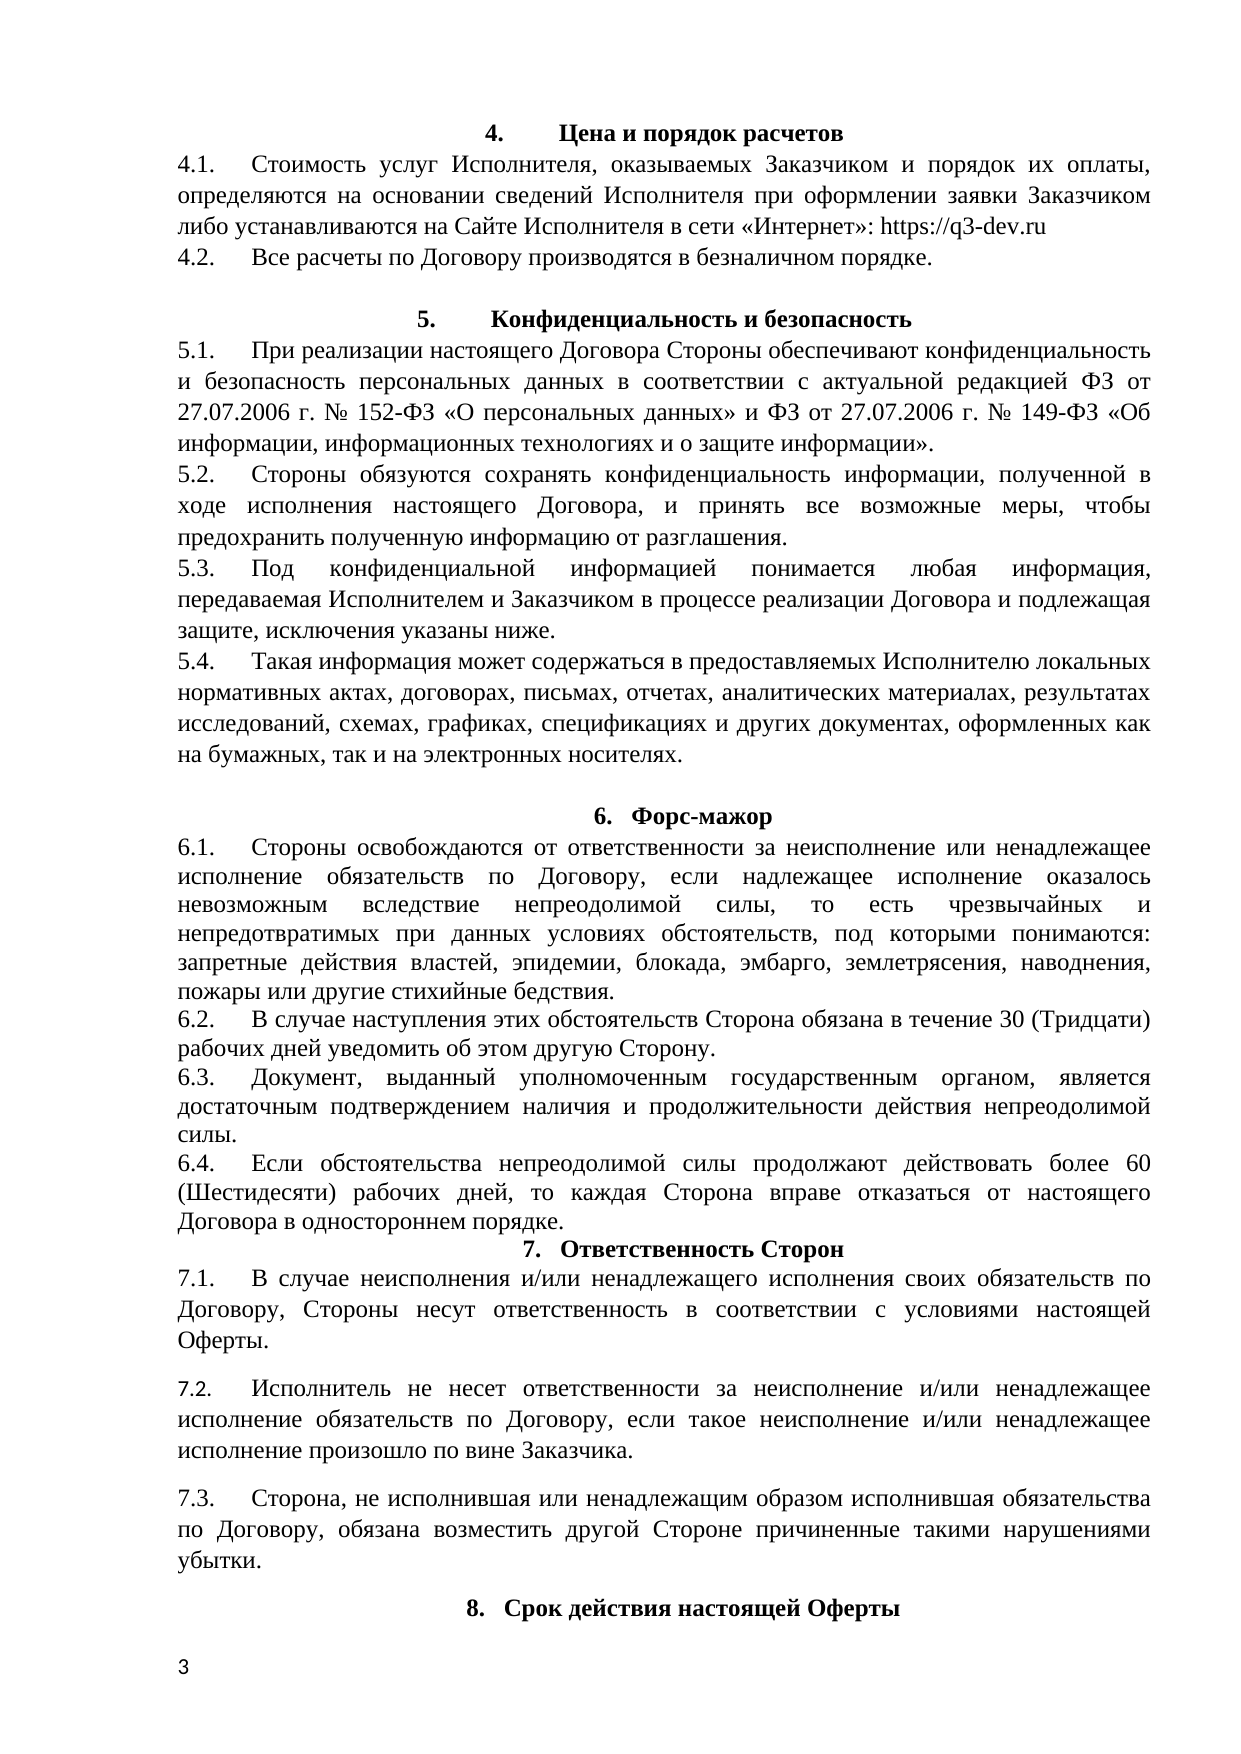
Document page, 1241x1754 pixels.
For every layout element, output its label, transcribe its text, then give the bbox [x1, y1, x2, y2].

list Срок действия настоящей Оферты [215, 1593, 1152, 1622]
list При реализации настоящего Договора Стороны обеспечивают конфиденциальность и безопасность персональных данных в соответствии с актуальной редакцией ФЗ от 27.07.2006 г. № 152-ФЗ «О персональных данных» и ФЗ от 27.07.2006 г. № 149-ФЗ «Об информации, информационных технологиях и о защите информации». [177, 335, 1152, 457]
list Такая информация может содержаться в предоставляемых Исполнителю локальных нормативных актах, договорах, письмах, отчетах, аналитических материалах, результатах исследований, схемах, графиках, спецификациях и других документах, оформленных как на бумажных, так и на электронных носителях. [177, 646, 1152, 768]
list Если обстоятельства непреодолимой силы продолжают действовать более 60 (Шестидесяти) рабочих дней, то каждая Сторона вправе отказаться от настоящего Договора в одностороннем порядке. [177, 1148, 1152, 1234]
list Под конфиденциальной информацией понимается любая информация, передаваемая Исполнителем и Заказчиком в процессе реализации Договора и подлежащая защите, исключения указаны ниже. [177, 553, 1152, 643]
list В случае неисполнения и/или ненадлежащего исполнения своих обязательств по Договору, Стороны несут ответственность в соответствии с условиями настоящей Оферты. [177, 1263, 1152, 1354]
list В случае наступления этих обстоятельств Сторона обязана в течение 30 (Тридцати) рабочих дней уведомить об этом другую Сторону. [177, 1004, 1152, 1062]
list Цена и порядок расчетов [177, 118, 1152, 147]
list Ответственность Сторон [215, 1234, 1152, 1263]
list Стоимость услуг Исполнителя, оказываемых Заказчиком и порядок их оплаты, определяются на основании сведений Исполнителя при оформлении заявки Заказчиком либо устанавливаются на Сайте Исполнителя в сети «Интернет»: https://q3-dev.ru [177, 149, 1152, 240]
list Исполнитель не несет ответственности за неисполнение и/или ненадлежащее исполнение обязательств по Договору, если такое неисполнение и/или ненадлежащее исполнение произошло по вине Заказчика. [177, 1373, 1152, 1464]
list Стороны освобождаются от ответственности за неисполнение или ненадлежащее исполнение обязательств по Договору, если надлежащее исполнение оказалось невозможным вследствие непреодолимой силы, то есть чрезвычайных и непредотвратимых при данных условиях обстоятельств, под которыми понимаются: запретные действия властей, эпидемии, блокада, эмбарго, землетрясения, наводнения, пожары или другие стихийные бедствия. [177, 832, 1152, 1004]
list Конфиденциальность и безопасность [177, 304, 1152, 333]
list Форс-мажор [215, 801, 1152, 830]
list Документ, выданный уполномоченным государственным органом, является достаточным подтверждением наличия и продолжительности действия непреодолимой силы. [177, 1062, 1152, 1148]
list Все расчеты по Договору производятся в безналичном порядке. [177, 242, 1152, 271]
list Сторона, не исполнившая или ненадлежащим образом исполнившая обязательства по Договору, обязана возместить другой Стороне причиненные такими нарушениями убытки. [177, 1483, 1152, 1574]
list Стороны обязуются сохранять конфиденциальность информации, полученной в ходе исполнения настоящего Договора, и принять все возможные меры, чтобы предохранить полученную информацию от разглашения. [177, 459, 1152, 550]
